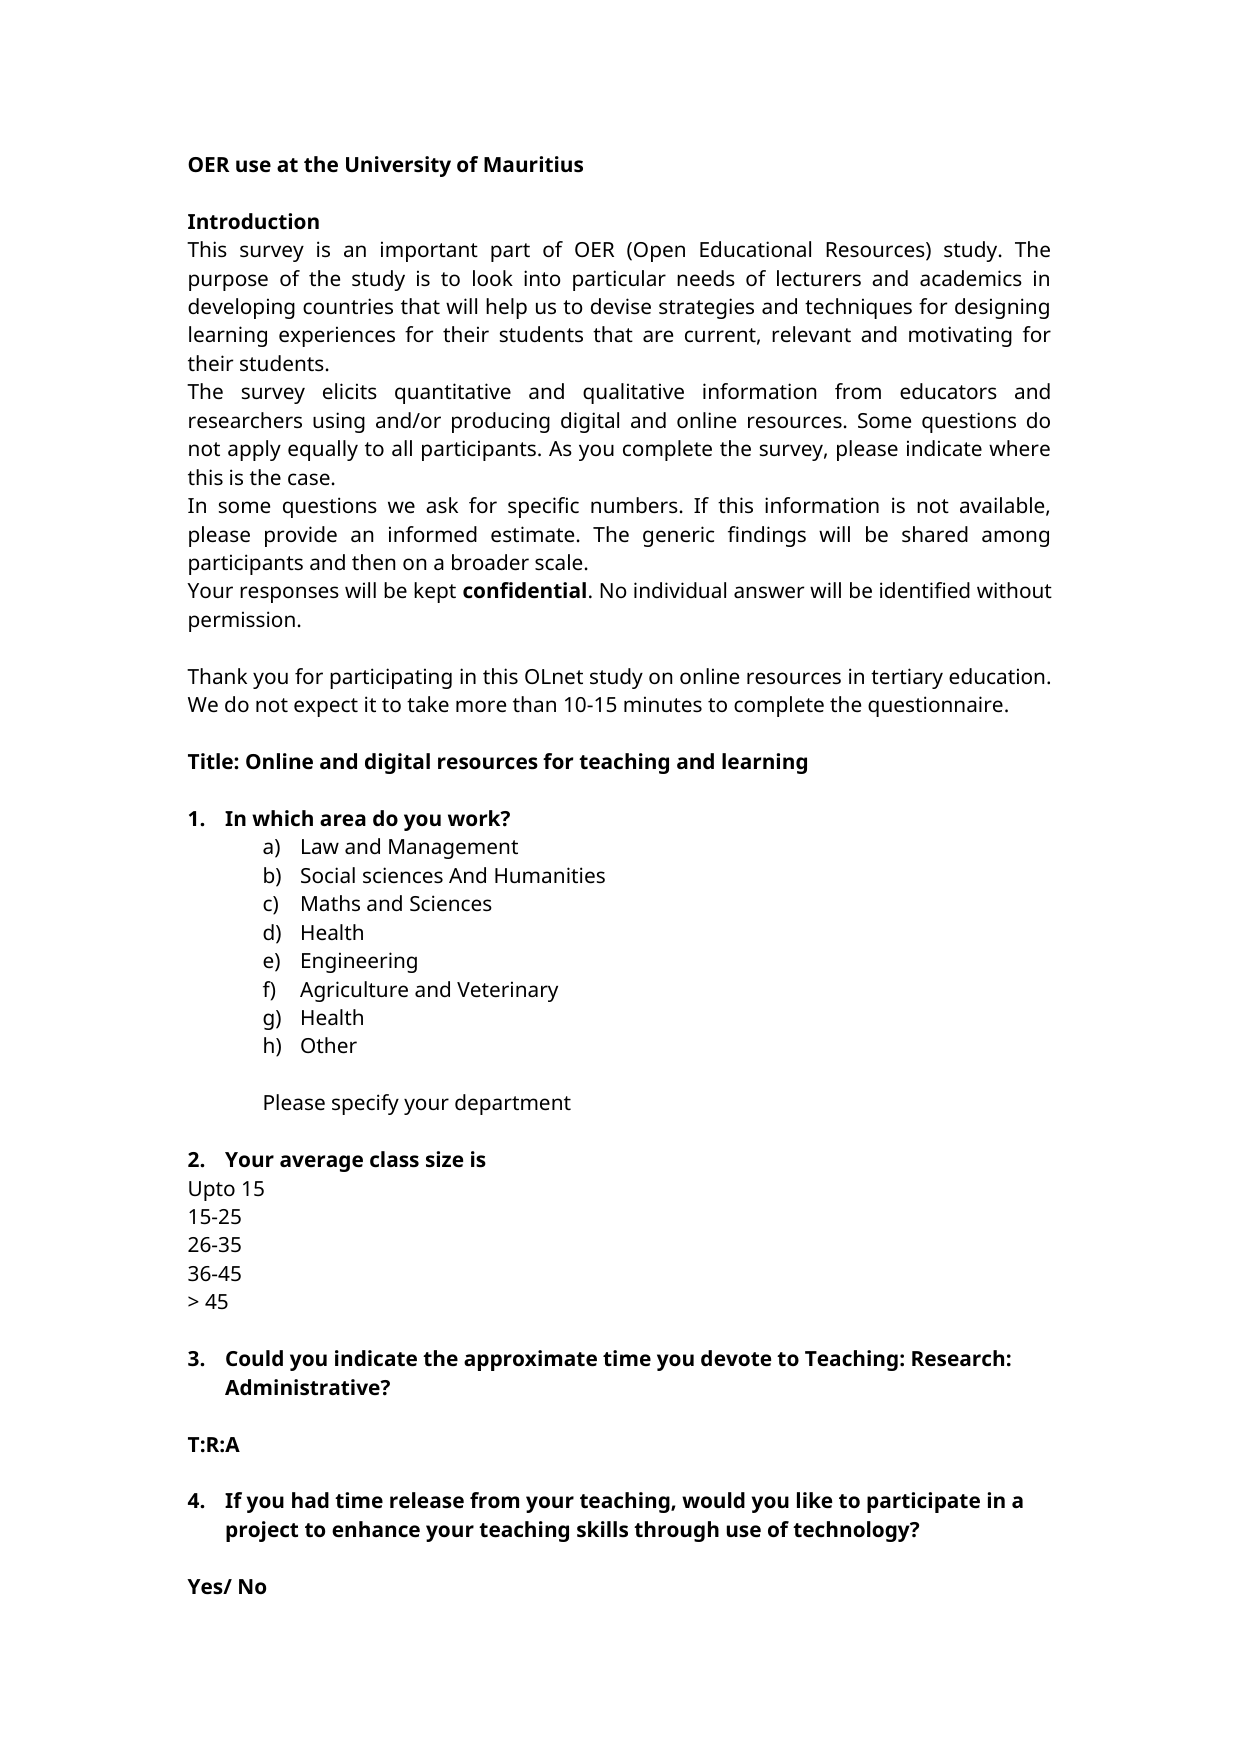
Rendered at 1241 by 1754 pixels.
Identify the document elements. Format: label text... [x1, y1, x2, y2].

text The survey elicits quantitative and qualitative information from educators and researchers using and/or producing digital and online resources. Some questions do not apply equally to all participants. As you complete the survey, please indicate where this is the case. [187, 377, 1053, 491]
list Health [262, 918, 1053, 946]
text T:R:A [187, 1430, 1053, 1458]
list Other [262, 1032, 1053, 1060]
list Agriculture and Veterinary [262, 975, 1053, 1003]
text Upto 15 [187, 1174, 1053, 1202]
list Your average class size is [187, 1145, 1053, 1174]
text This survey is an important part of OER (Open Educational Resources) study. The purpose of the study is to look into particular needs of lecturers and academics in developing countries that will help us to devise strategies and techniques for designing learning experiences for their students that are current, relevant and motivating for their students. [187, 235, 1053, 377]
text Introduction [187, 207, 1053, 235]
text In some questions we ask for specific numbers. If this information is not available, please provide an informed estimate. The generic findings will be shared among participants and then on a broader scale. [187, 491, 1053, 577]
text Please specify your department [262, 1088, 1053, 1117]
list In which area do you work? [187, 804, 1053, 832]
text Title: Online and digital resources for teaching and learning [187, 747, 1053, 776]
list Law and Management [262, 832, 1053, 861]
text 26-35 [187, 1231, 1053, 1259]
list If you had time release from your teaching, would you like to participate in a project to enhance your teaching skills through use of technology? [187, 1487, 1053, 1543]
list Social sciences And Humanities [262, 861, 1053, 889]
text Your responses will be kept confidential. No individual answer will be identified without permission. [187, 577, 1053, 633]
list Health [262, 1003, 1053, 1032]
text 36-45 [187, 1259, 1053, 1287]
text > 45 [187, 1287, 1053, 1316]
list Engineering [262, 946, 1053, 975]
text Yes/ No [187, 1572, 1053, 1600]
list Could you indicate the approximate time you devote to Teaching: Research: Administrative? [187, 1344, 1053, 1401]
text OER use at the University of Mauritius [187, 150, 1053, 178]
list Maths and Sciences [262, 889, 1053, 918]
text 15-25 [187, 1202, 1053, 1231]
text Thank you for participating in this OLnet study on online resources in tertiary education. We do not expect it to take more than 10-15 minutes to complete the questionnaire. [187, 662, 1053, 719]
